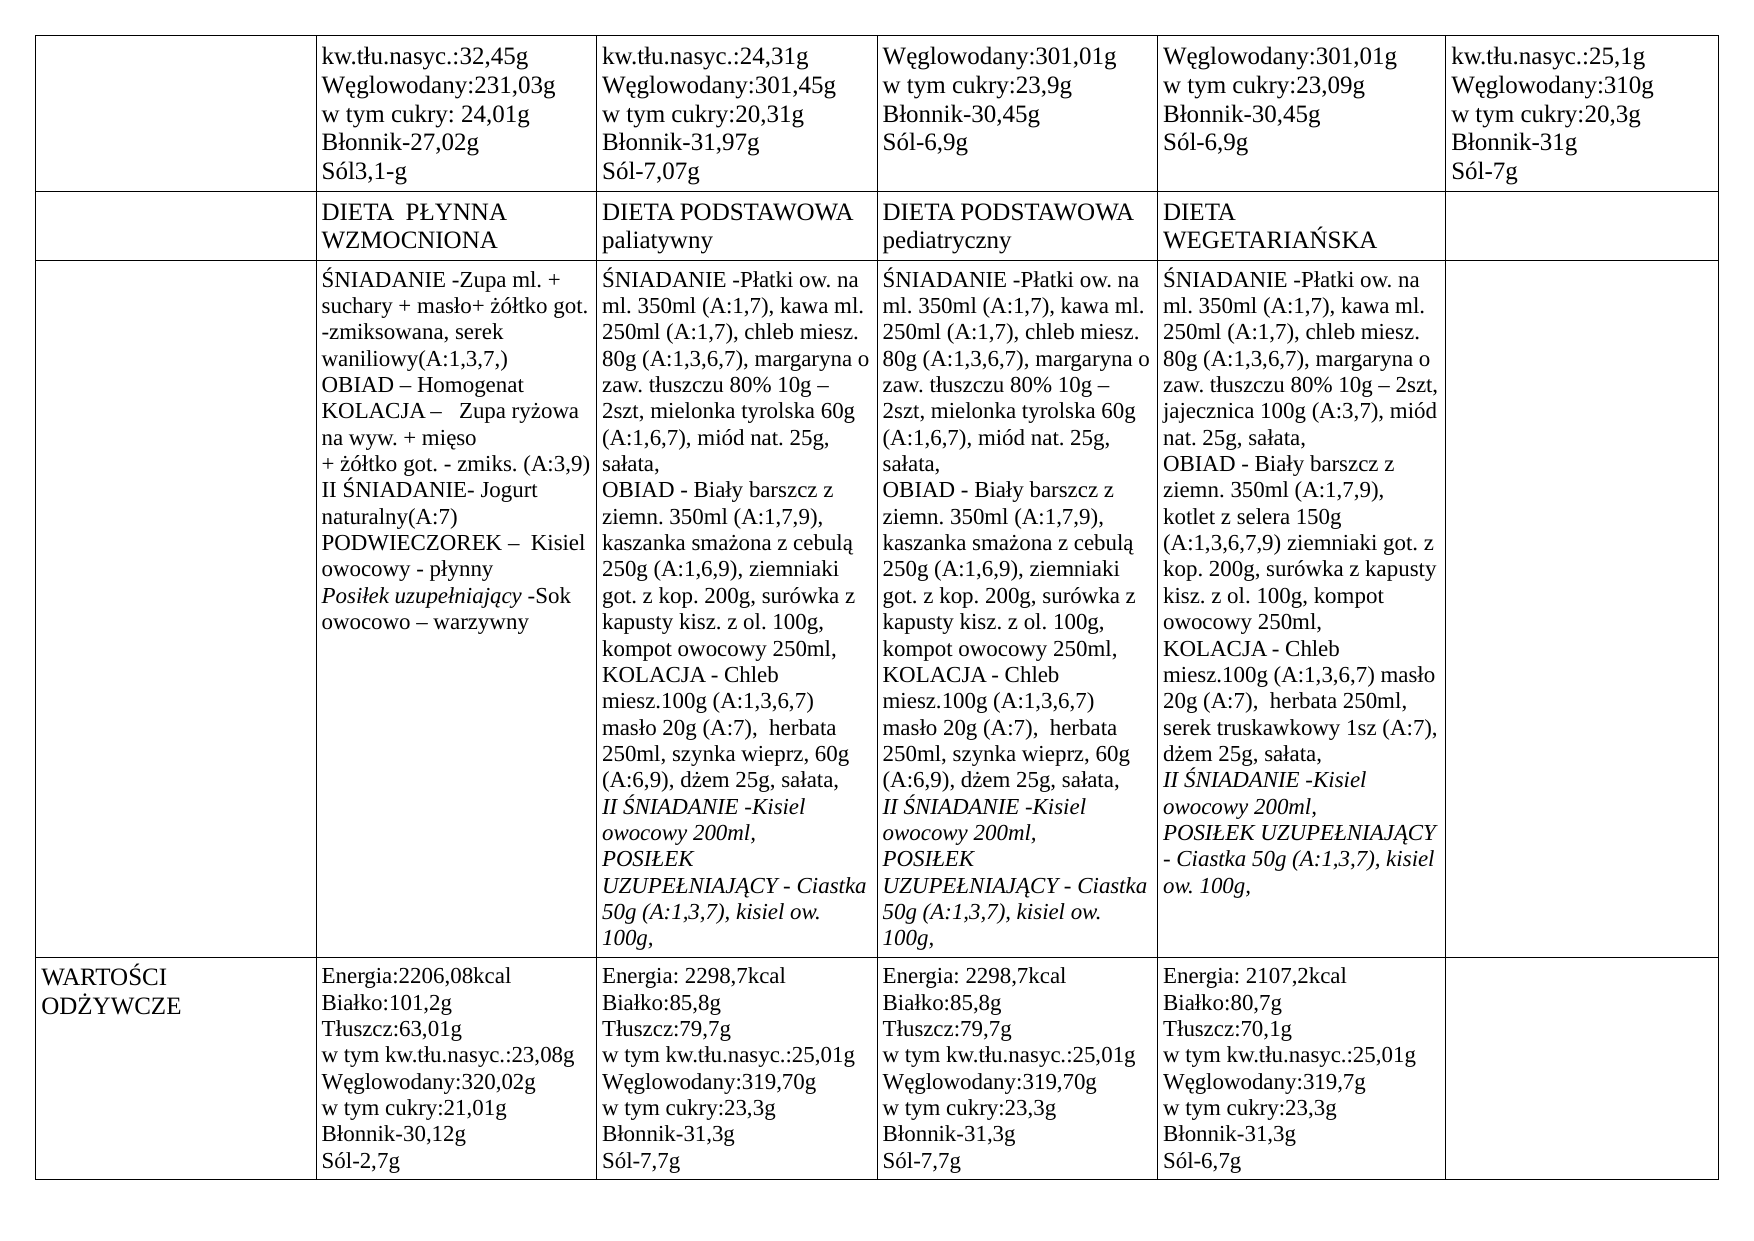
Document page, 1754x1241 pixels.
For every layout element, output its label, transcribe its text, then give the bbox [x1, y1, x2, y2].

table_cell ŚNIADANIE -Płatki ow. na ml. 350ml (A:1,7), kawa ml. 250ml (A:1,7), chleb miesz. 80g (A:1,3,6,7), margaryna o zaw. tłuszczu 80% 10g – 2szt, jajecznica 100g (A:3,7), miód nat. 25g, sałata, OBIAD - Biały barszcz z ziemn. 350ml (A:1,7,9), kotlet z selera 150g (A:1,3,6,7,9) ziemniaki got. z kop. 200g, surówka z kapusty kisz. z ol. 100g, kompot owocowy 250ml, KOLACJA - Chleb miesz.100g (A:1,3,6,7) masło 20g (A:7), herbata 250ml, serek truskawkowy 1sz (A:7), dżem 25g, sałata, II ŚNIADANIE -Kisiel owocowy 200ml, POSIŁEK UZUPEŁNIAJĄCY - Ciastka 50g (A:1,3,7), kisiel ow. 100g, [1158, 261, 1445, 957]
table_cell ŚNIADANIE -Płatki ow. na ml. 350ml (A:1,7), kawa ml. 250ml (A:1,7), chleb miesz. 80g (A:1,3,6,7), margaryna o zaw. tłuszczu 80% 10g – 2szt, mielonka tyrolska 60g (A:1,6,7), miód nat. 25g, sałata, OBIAD - Biały barszcz z ziemn. 350ml (A:1,7,9), kaszanka smażona z cebulą 250g (A:1,6,9), ziemniaki got. z kop. 200g, surówka z kapusty kisz. z ol. 100g, kompot owocowy 250ml, KOLACJA - Chleb miesz.100g (A:1,3,6,7) masło 20g (A:7), herbata 250ml, szynka wieprz, 60g (A:6,9), dżem 25g, sałata, II ŚNIADANIE -Kisiel owocowy 200ml, POSIŁEK UZUPEŁNIAJĄCY - Ciastka 50g (A:1,3,7), kisiel ow. 100g, [878, 261, 1157, 957]
table_cell Energia:2206,08kcal Białko:101,2g Tłuszcz:63,01g w tym kw.tłu.nasyc.:23,08g Węglowodany:320,02g w tym cukry:21,01g Błonnik-30,12g Sól-2,7g [317, 958, 596, 1179]
table_cell DIETA PODSTAWOWA pediatryczny [878, 192, 1157, 260]
table_cell Energia: 2298,7kcal Białko:85,8g Tłuszcz:79,7g w tym kw.tłu.nasyc.:25,01g Węglowodany:319,70g w tym cukry:23,3g Błonnik-31,3g Sól-7,7g [597, 958, 877, 1179]
table_cell Węglowodany:301,01g w tym cukry:23,9g Błonnik-30,45g Sól-6,9g [878, 36, 1157, 191]
table_cell [36, 192, 316, 260]
table_cell [1446, 192, 1718, 260]
table_cell Energia: 2107,2kcal Białko:80,7g Tłuszcz:70,1g w tym kw.tłu.nasyc.:25,01g Węglowodany:319,7g w tym cukry:23,3g Błonnik-31,3g Sól-6,7g [1158, 958, 1445, 1179]
table_cell kw.tłu.nasyc.:25,1g Węglowodany:310g w tym cukry:20,3g Błonnik-31g Sól-7g [1446, 36, 1718, 191]
table_cell [1446, 958, 1718, 1179]
table_cell DIETA WEGETARIAŃSKA [1158, 192, 1445, 260]
table_cell DIETA PŁYNNA WZMOCNIONA [317, 192, 596, 260]
table_cell [36, 36, 316, 191]
table_cell Energia: 2298,7kcal Białko:85,8g Tłuszcz:79,7g w tym kw.tłu.nasyc.:25,01g Węglowodany:319,70g w tym cukry:23,3g Błonnik-31,3g Sól-7,7g [878, 958, 1157, 1179]
table_cell ŚNIADANIE -Płatki ow. na ml. 350ml (A:1,7), kawa ml. 250ml (A:1,7), chleb miesz. 80g (A:1,3,6,7), margaryna o zaw. tłuszczu 80% 10g – 2szt, mielonka tyrolska 60g (A:1,6,7), miód nat. 25g, sałata, OBIAD - Biały barszcz z ziemn. 350ml (A:1,7,9), kaszanka smażona z cebulą 250g (A:1,6,9), ziemniaki got. z kop. 200g, surówka z kapusty kisz. z ol. 100g, kompot owocowy 250ml, KOLACJA - Chleb miesz.100g (A:1,3,6,7) masło 20g (A:7), herbata 250ml, szynka wieprz, 60g (A:6,9), dżem 25g, sałata, II ŚNIADANIE -Kisiel owocowy 200ml, POSIŁEK UZUPEŁNIAJĄCY - Ciastka 50g (A:1,3,7), kisiel ow. 100g, [597, 261, 877, 957]
table_cell ŚNIADANIE -Zupa ml. + suchary + masło+ żółtko got. -zmiksowana, serek waniliowy(A:1,3,7,) OBIAD – Homogenat KOLACJA – Zupa ryżowa na wyw. + mięso + żółtko got. - zmiks. (A:3,9) II ŚNIADANIE- Jogurt naturalny(A:7) PODWIECZOREK – Kisiel owocowy - płynny Posiłek uzupełniający -Sok owocowo – warzywny [317, 261, 596, 957]
table_cell [36, 261, 316, 957]
table_cell kw.tłu.nasyc.:24,31g Węglowodany:301,45g w tym cukry:20,31g Błonnik-31,97g Sól-7,07g [597, 36, 877, 191]
table_cell WARTOŚCI ODŻYWCZE [36, 958, 316, 1179]
table_cell DIETA PODSTAWOWA paliatywny [597, 192, 877, 260]
table_cell Węglowodany:301,01g w tym cukry:23,09g Błonnik-30,45g Sól-6,9g [1158, 36, 1445, 191]
table_cell kw.tłu.nasyc.:32,45g Węglowodany:231,03g w tym cukry: 24,01g Błonnik-27,02g Sól3,1-g [317, 36, 596, 191]
table_cell [1446, 261, 1718, 957]
